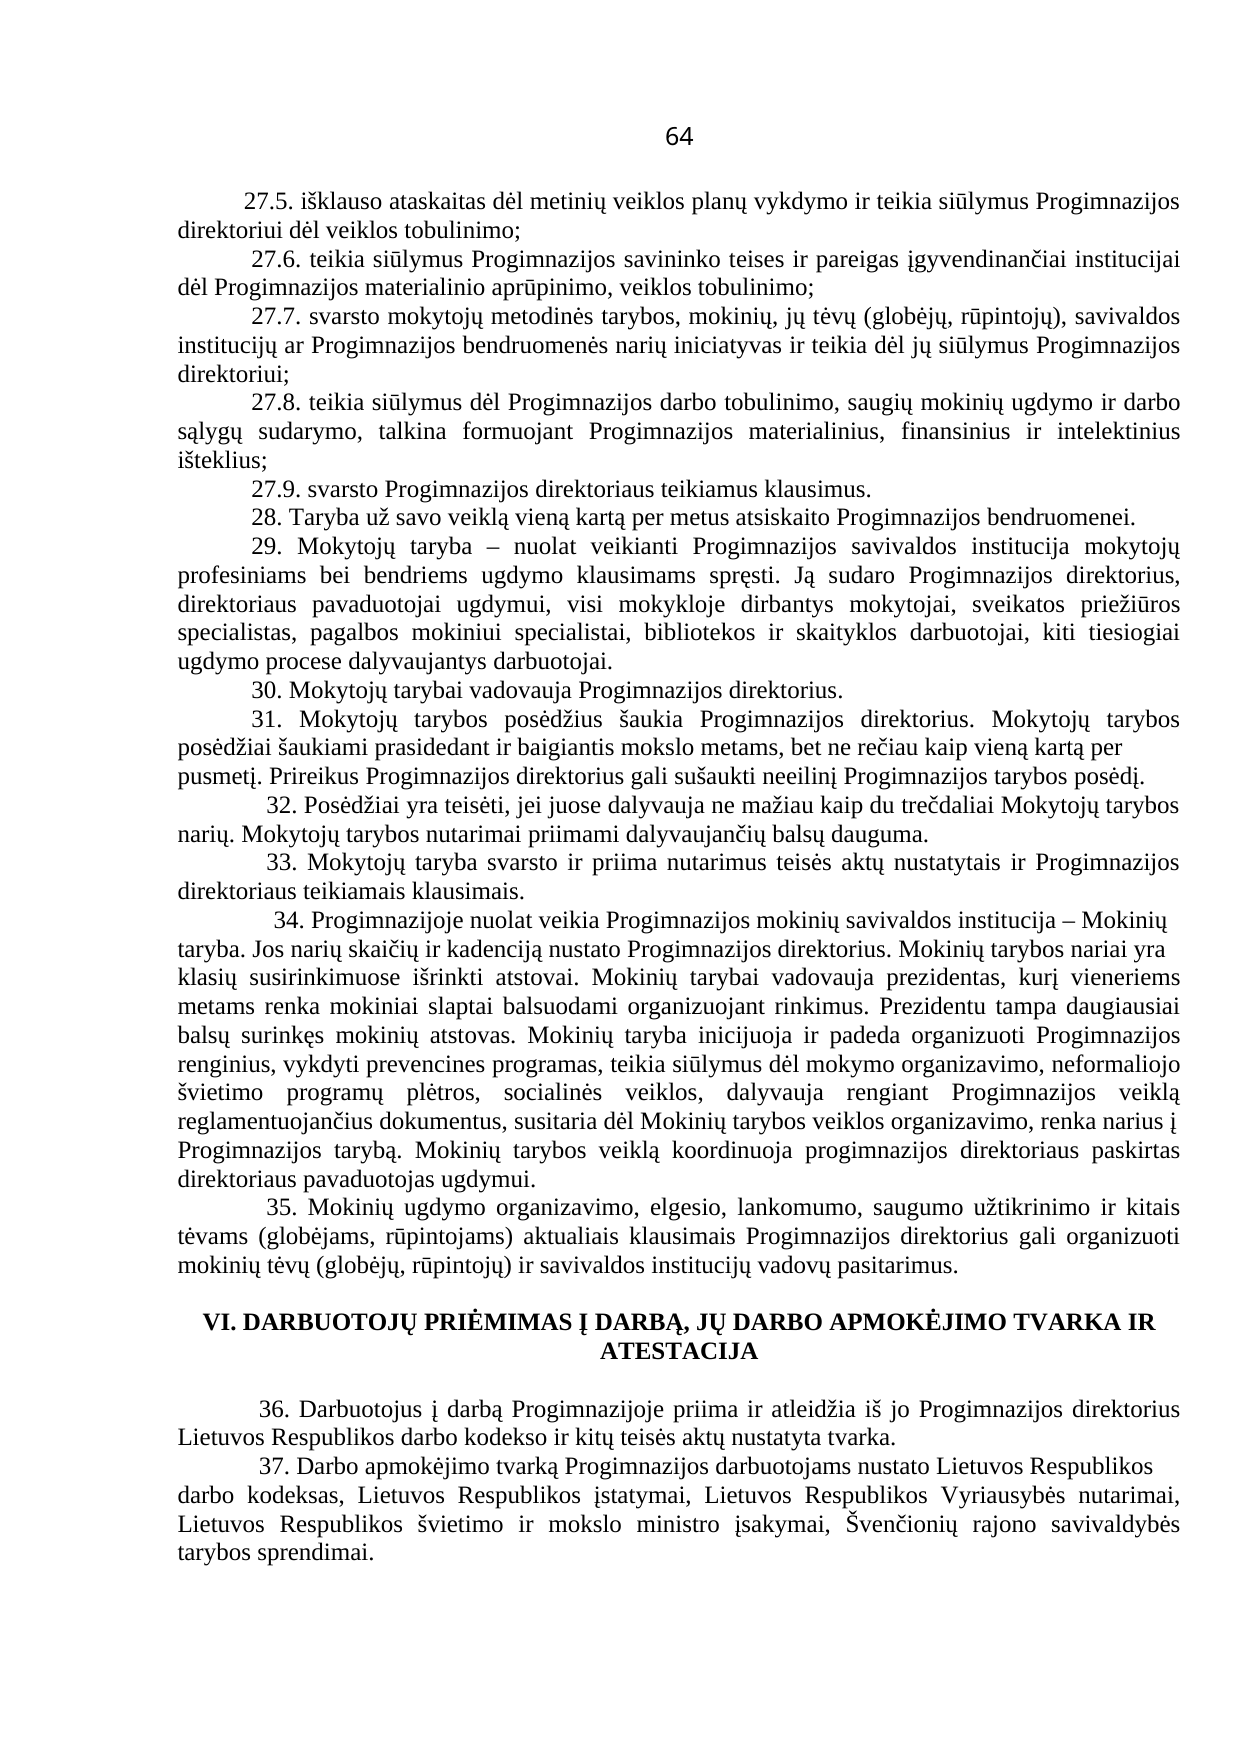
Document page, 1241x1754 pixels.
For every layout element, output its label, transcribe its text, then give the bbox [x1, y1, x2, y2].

text Progimnazijos tarybą. Mokinių tarybos veiklą koordinuoja progimnazijos direktoriaus paskirtas direktoriaus pavaduotojas ugdymui. [177, 1135, 1181, 1192]
text 35. Mokinių ugdymo organizavimo, elgesio, lankomumo, saugumo užtikrinimo ir kitais tėvams (globėjams, rūpintojams) aktualiais klausimais Progimnazijos direktorius gali organizuoti mokinių tėvų (globėjų, rūpintojų) ir savivaldos institucijų vadovų pasitarimus. [177, 1192, 1181, 1279]
text 31. Mokytojų tarybos posėdžius šaukia Progimnazijos direktorius. Mokytojų tarybos posėdžiai šaukiami prasidedant ir baigiantis mokslo metams, bet ne rečiau kaip vieną kartą per [177, 704, 1181, 761]
text pusmetį. Prireikus Progimnazijos direktorius gali sušaukti neeilinį Progimnazijos tarybos posėdį. [177, 761, 1181, 790]
text 37. Darbo apmokėjimo tvarką Progimnazijos darbuotojams nustato Lietuvos Respublikos [177, 1451, 1181, 1480]
text taryba. Jos narių skaičių ir kadenciją nustato Progimnazijos direktorius. Mokinių tarybos nariai yra [177, 934, 1181, 962]
text 28. Taryba už savo veiklą vieną kartą per metus atsiskaito Progimnazijos bendruomenei. [177, 502, 1181, 531]
text 27.8. teikia siūlymus dėl Progimnazijos darbo tobulinimo, saugių mokinių ugdymo ir darbo sąlygų sudarymo, talkina formuojant Progimnazijos materialinius, finansinius ir intelektinius išteklius; [177, 387, 1181, 474]
text ATESTACIJA [177, 1336, 1181, 1365]
text klasių susirinkimuose išrinkti atstovai. Mokinių tarybai vadovauja prezidentas, kurį vieneriems metams renka mokiniai slaptai balsuodami organizuojant rinkimus. Prezidentu tampa daugiausiai balsų surinkęs mokinių atstovas. Mokinių taryba inicijuoja ir padeda organizuoti Progimnazijos renginius, vykdyti prevencines programas, teikia siūlymus dėl mokymo organizavimo, neformaliojo švietimo programų plėtros, socialinės veiklos, dalyvauja rengiant Progimnazijos veiklą reglamentuojančius dokumentus, susitaria dėl Mokinių tarybos veiklos organizavimo, renka narius į [177, 962, 1181, 1135]
text 27.6. teikia siūlymus Progimnazijos savininko teises ir pareigas įgyvendinančiai institucijai dėl Progimnazijos materialinio aprūpinimo, veiklos tobulinimo; [177, 244, 1181, 301]
text 30. Mokytojų tarybai vadovauja Progimnazijos direktorius. [177, 675, 1181, 704]
text 32. Posėdžiai yra teisėti, jei juose dalyvauja ne mažiau kaip du trečdaliai Mokytojų tarybos narių. Mokytojų tarybos nutarimai priimami dalyvaujančių balsų dauguma. [177, 790, 1181, 847]
text darbo kodeksas, Lietuvos Respublikos įstatymai, Lietuvos Respublikos Vyriausybės nutarimai, Lietuvos Respublikos švietimo ir mokslo ministro įsakymai, Švenčionių rajono savivaldybės tarybos sprendimai. [177, 1480, 1181, 1566]
text VI. DARBUOTOJŲ PRIĖMIMAS Į DARBĄ, JŲ DARBO APMOKĖJIMO TVARKA IR [177, 1307, 1181, 1336]
text 27.7. svarsto mokytojų metodinės tarybos, mokinių, jų tėvų (globėjų, rūpintojų), savivaldos institucijų ar Progimnazijos bendruomenės narių iniciatyvas ir teikia dėl jų siūlymus Progimnazijos direktoriui; [177, 301, 1181, 387]
text 27.5. išklauso ataskaitas dėl metinių veiklos planų vykdymo ir teikia siūlymus Progimnazijos direktoriui dėl veiklos tobulinimo; [177, 186, 1181, 244]
text 29. Mokytojų taryba – nuolat veikianti Progimnazijos savivaldos institucija mokytojų profesiniams bei bendriems ugdymo klausimams spręsti. Ją sudaro Progimnazijos direktorius, direktoriaus pavaduotojai ugdymui, visi mokykloje dirbantys mokytojai, sveikatos priežiūros specialistas, pagalbos mokiniui specialistai, bibliotekos ir skaityklos darbuotojai, kiti tiesiogiai ugdymo procese dalyvaujantys darbuotojai. [177, 531, 1181, 675]
text 34. Progimnazijoje nuolat veikia Progimnazijos mokinių savivaldos institucija – Mokinių [177, 905, 1181, 934]
text 36. Darbuotojus į darbą Progimnazijoje priima ir atleidžia iš jo Progimnazijos direktorius Lietuvos Respublikos darbo kodekso ir kitų teisės aktų nustatyta tvarka. [177, 1394, 1181, 1451]
text 33. Mokytojų taryba svarsto ir priima nutarimus teisės aktų nustatytais ir Progimnazijos direktoriaus teikiamais klausimais. [177, 847, 1181, 905]
text 27.9. svarsto Progimnazijos direktoriaus teikiamus klausimus. [177, 474, 1181, 502]
